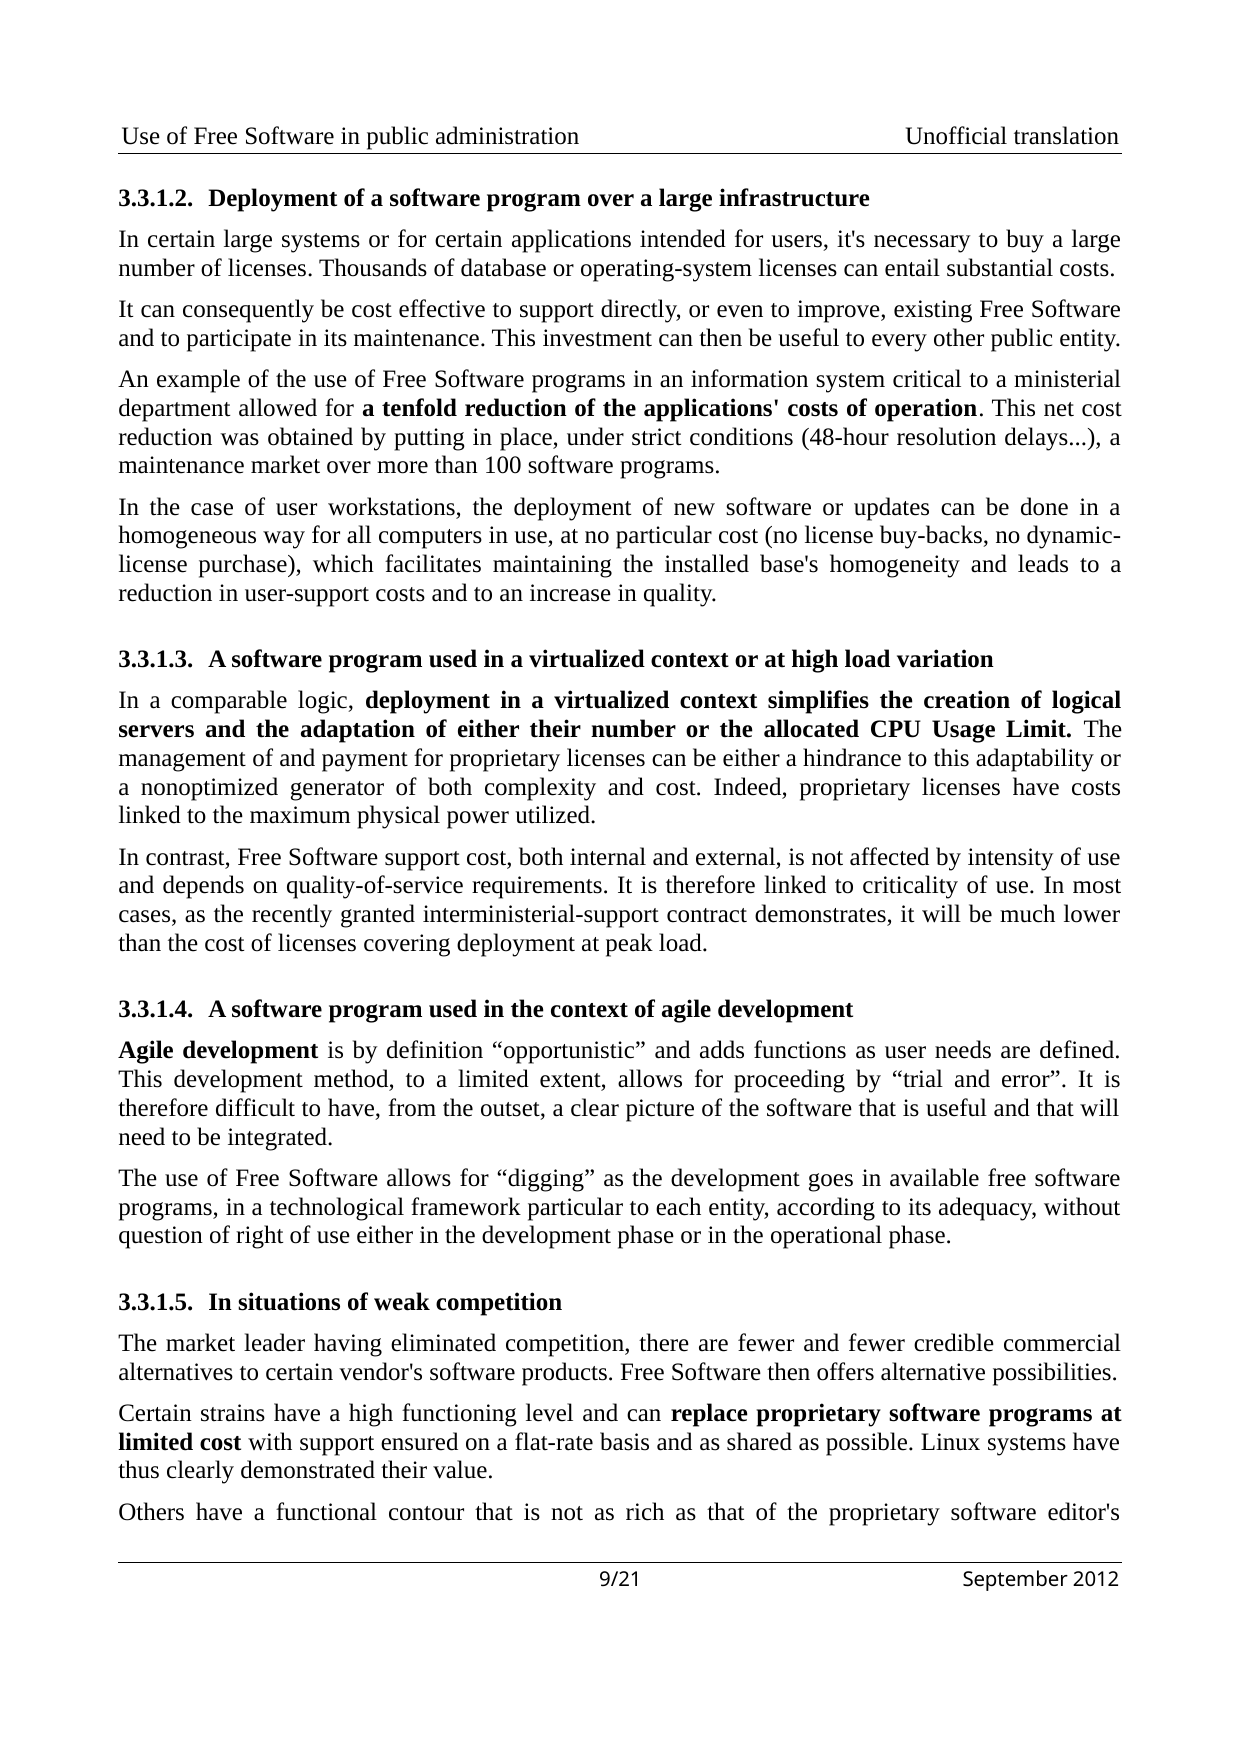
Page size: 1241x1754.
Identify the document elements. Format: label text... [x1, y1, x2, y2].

text In a comparable logic, deployment in a virtualized context simplifies the creation of logical servers and the adaptation of either their number or the allocated CPU Usage Limit. The management of and payment for proprietary licenses can be either a hindrance to this adaptability or a nonoptimized generator of both complexity and cost. Indeed, proprietary licenses have costs linked to the maximum physical power utilized. [118, 686, 1122, 829]
text Others have a functional contour that is not as rich as that of the proprietary software editor's [118, 1497, 1122, 1526]
text It can consequently be cost effective to support directly, or even to improve, existing Free Software and to participate in its maintenance. This investment can then be useful to every other public entity. [118, 294, 1122, 352]
subtitle In situations of weak competition [118, 1287, 1122, 1316]
text In certain large systems or for certain applications intended for users, it's necessary to buy a large number of licenses. Thousands of database or operating-system licenses can entail substantial costs. [118, 224, 1122, 282]
text In contrast, Free Software support cost, both internal and external, is not affected by intensity of use and depends on quality-of-service requirements. It is therefore linked to criticality of use. In most cases, as the recently granted interministerial-support contract demonstrates, it will be much lower than the cost of licenses covering deployment at peak load. [118, 842, 1122, 957]
subtitle A software program used in the context of agile development [118, 994, 1122, 1023]
text The market leader having eliminated competition, there are fewer and fewer credible commercial alternatives to certain vendor's software products. Free Software then offers alternative possibilities. [118, 1328, 1122, 1386]
text An example of the use of Free Software programs in an information system critical to a ministerial department allowed for a tenfold reduction of the applications' costs of operation. This net cost reduction was obtained by putting in place, under strict conditions (48-hour resolution delays...), a maintenance market over more than 100 software programs. [118, 364, 1122, 479]
subtitle A software program used in a virtualized context or at high load variation [118, 644, 1122, 673]
text Agile development is by definition “opportunistic” and adds functions as user needs are defined. This development method, to a limited extent, allows for proceeding by “trial and error”. It is therefore difficult to have, from the outset, a clear picture of the software that is useful and that will need to be integrated. [118, 1036, 1122, 1151]
subtitle Deployment of a software program over a large infrastructure [118, 183, 1122, 212]
text In the case of user workstations, the deployment of new software or updates can be done in a homogeneous way for all computers in use, at no particular cost (no license buy-backs, no dynamic-license purchase), which facilitates maintaining the installed base's homogeneity and leads to a reduction in user-support costs and to an increase in quality. [118, 492, 1122, 607]
text Certain strains have a high functioning level and can replace proprietary software programs at limited cost with support ensured on a flat-rate basis and as shared as possible. Linux systems have thus clearly demonstrated their value. [118, 1398, 1122, 1484]
text The use of Free Software allows for “digging” as the development goes in available free software programs, in a technological framework particular to each entity, according to its adequacy, without question of right of use either in the development phase or in the operational phase. [118, 1163, 1122, 1249]
